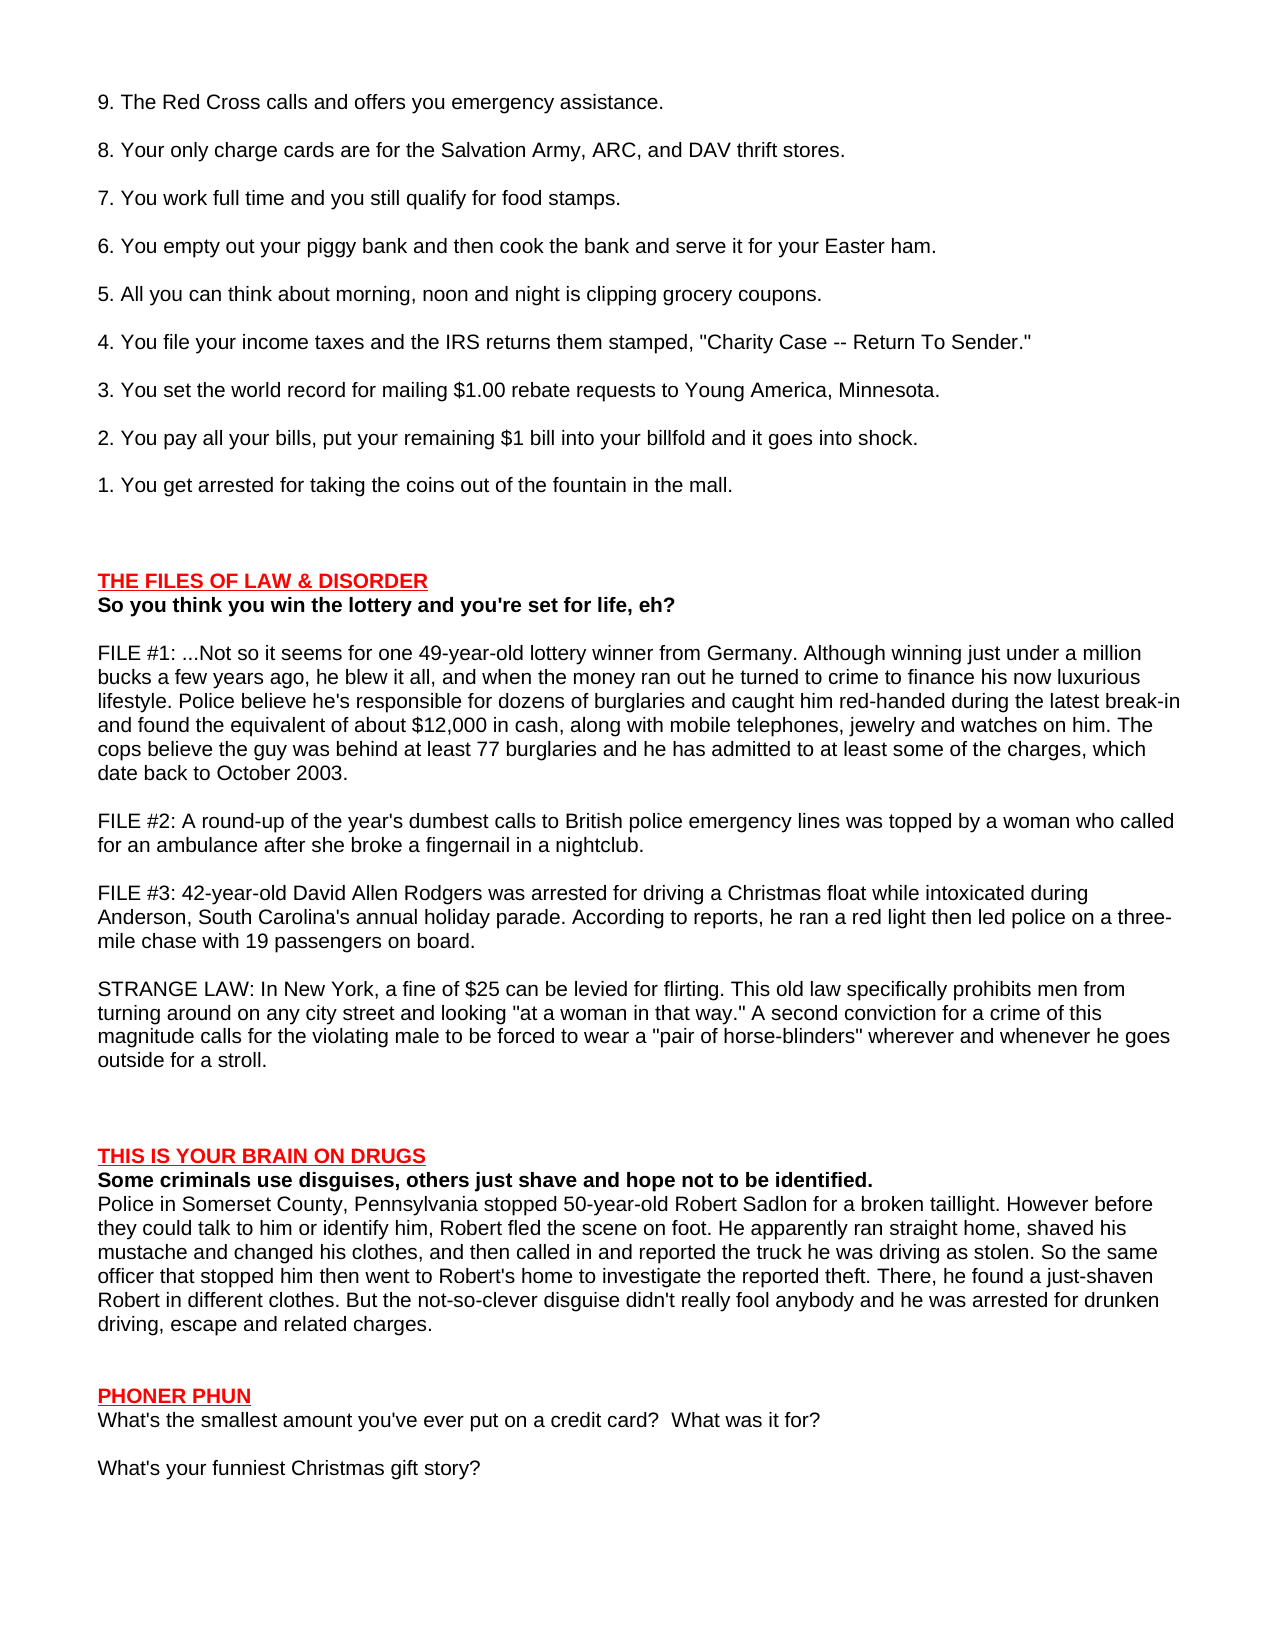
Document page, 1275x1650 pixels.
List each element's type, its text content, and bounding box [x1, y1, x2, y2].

text 9. The Red Cross calls and offers you emergency assistance. [97, 90, 1185, 114]
text 6. You empty out your piggy bank and then cook the bank and serve it for your Easter ham. [97, 234, 1185, 258]
text 3. You set the world record for mailing $1.00 rebate requests to Young America, Minnesota. [97, 377, 1185, 401]
text THIS IS YOUR BRAIN ON DRUGS [97, 1144, 1185, 1168]
text Some criminals use disguises, others just shave and hope not to be identified. [97, 1168, 1185, 1192]
text THE FILES OF LAW & DISORDER [97, 569, 1185, 593]
text Police in Somerset County, Pennsylvania stopped 50-year-old Robert Sadlon for a broken taillight. However before they could talk to him or identify him, Robert fled the scene on foot. He apparently ran straight home, shaved his mustache and changed his clothes, and then called in and reported the truck he was driving as stolen. So the same officer that stopped him then went to Robert's home to investigate the reported theft. There, he found a just-shaven Robert in different clothes. But the not-so-clever disguise didn't really fool anybody and he was arrested for drunken driving, escape and related charges. [97, 1192, 1185, 1336]
text 4. You file your income taxes and the IRS returns them stamped, "Charity Case -- Return To Sender." [97, 329, 1185, 353]
text 5. All you can think about morning, noon and night is clipping grocery coupons. [97, 282, 1185, 306]
text PHONER PHUN [97, 1384, 1185, 1408]
text So you think you win the lottery and you're set for life, eh? [97, 593, 1185, 617]
text FILE #3: 42-year-old David Allen Rodgers was arrested for driving a Christmas float while intoxicated during Anderson, South Carolina's annual holiday parade. According to reports, he ran a red light then led police on a three-mile chase with 19 passengers on board. [97, 881, 1185, 952]
list STRANGE LAW: In New York, a fine of $25 can be levied for flirting. This old law specifically prohibits men from turning around on any city street and looking "at a woman in that way." A second conviction for a crime of this magnitude calls for the violating male to be forced to wear a "pair of horse-blinders" wherever and whenever he goes outside for a stroll. [97, 976, 1185, 1072]
text What's your funniest Christmas gift story? [97, 1456, 1185, 1479]
text 2. You pay all your bills, put your remaining $1 bill into your billfold and it goes into shock. [97, 425, 1185, 449]
text 7. You work full time and you still qualify for food stamps. [97, 186, 1185, 210]
text 8. Your only charge cards are for the Salvation Army, ARC, and DAV thrift stores. [97, 138, 1185, 162]
text What's the smallest amount you've ever put on a credit card? What was it for? [97, 1408, 1185, 1432]
text FILE #2: A round-up of the year's dumbest calls to British police emergency lines was topped by a woman who called for an ambulance after she broke a fingernail in a nightclub. [97, 809, 1185, 857]
text 1. You get arrested for taking the coins out of the fountain in the mall. [97, 473, 1185, 497]
text FILE #1: ...Not so it seems for one 49-year-old lottery winner from Germany. Although winning just under a million bucks a few years ago, he blew it all, and when the money ran out he turned to crime to finance his now luxurious lifestyle. Police believe he's responsible for dozens of burglaries and caught him red-handed during the latest break-in and found the equivalent of about $12,000 in cash, along with mobile telephones, jewelry and watches on him. The cops believe the guy was behind at least 77 burglaries and he has admitted to at least some of the charges, which date back to October 2003. [97, 641, 1185, 785]
